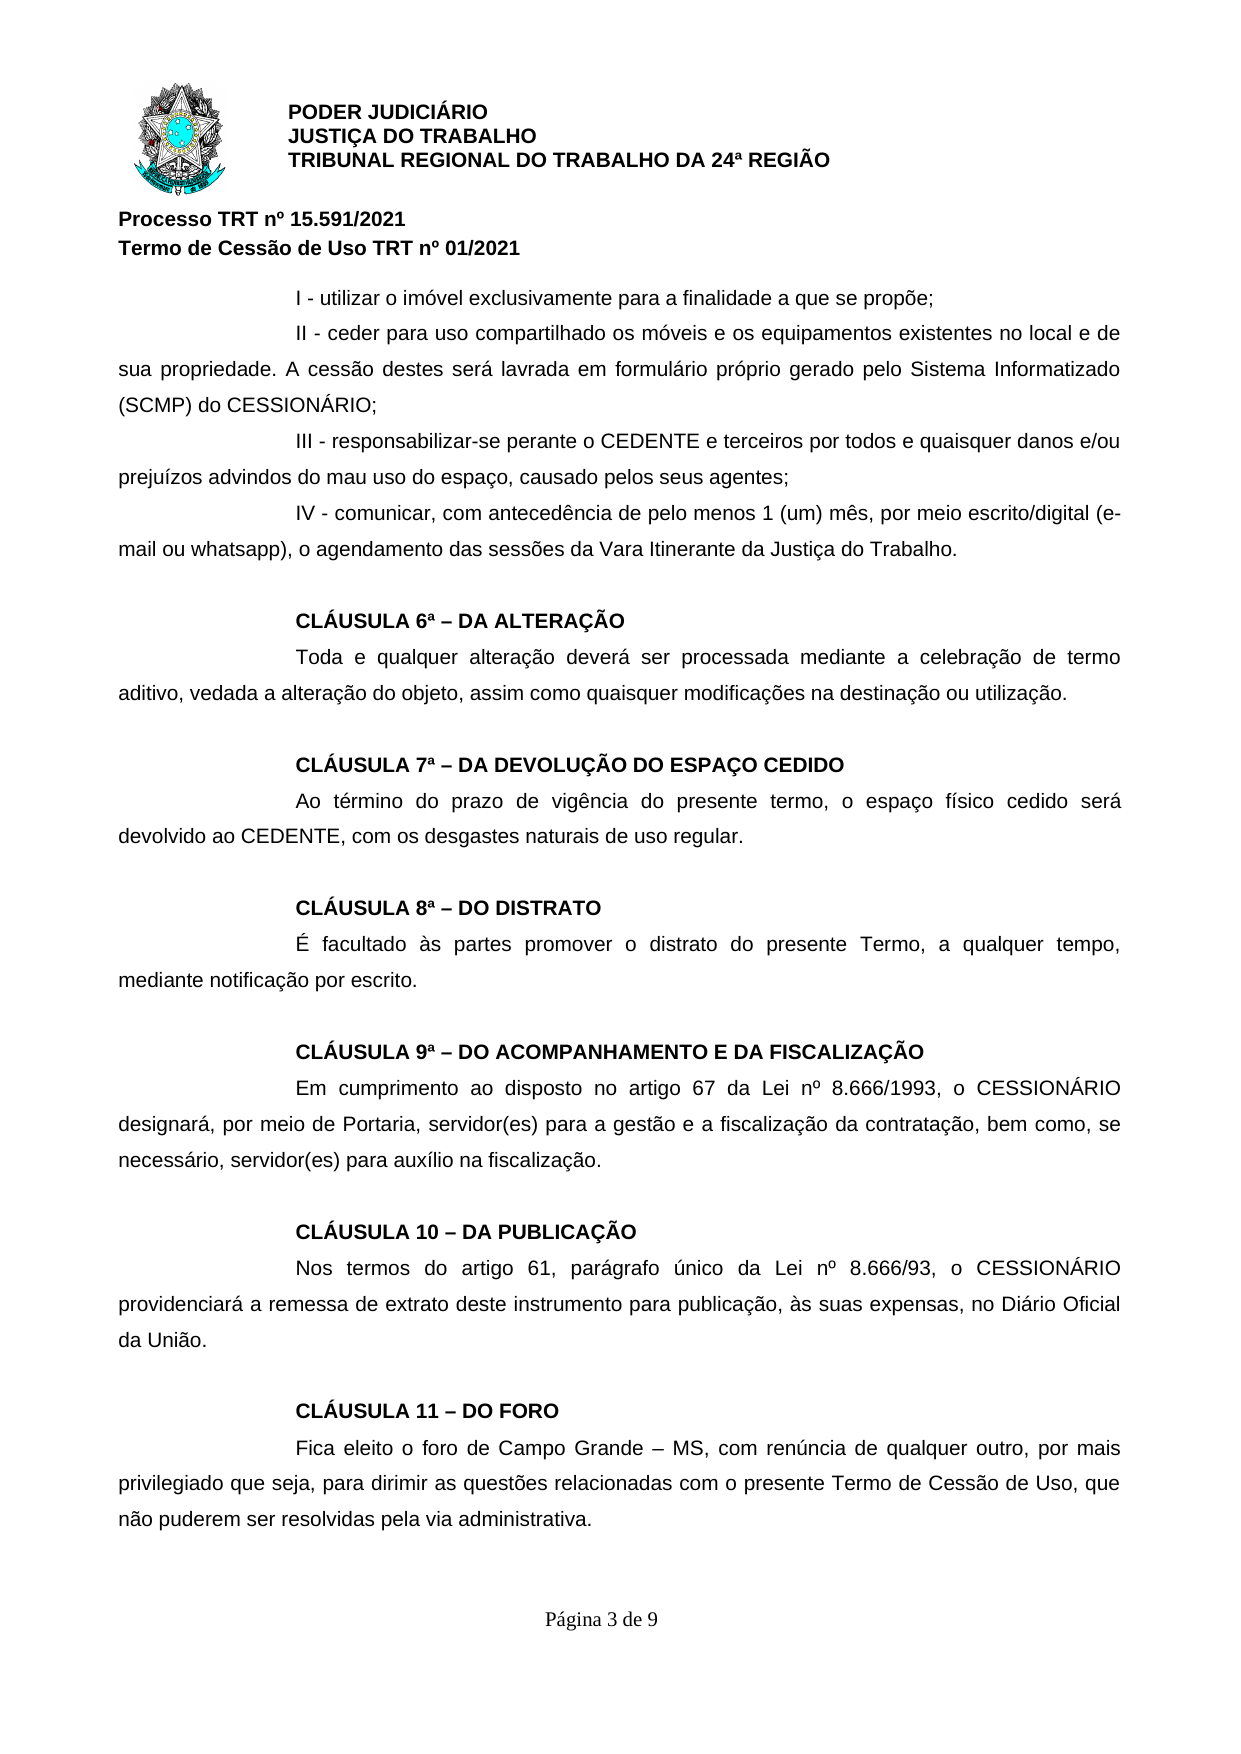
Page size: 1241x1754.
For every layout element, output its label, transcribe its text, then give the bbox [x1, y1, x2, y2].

text IV - comunicar, com antecedência de pelo menos 1 (um) mês, por meio escrito/digital (e-mail ou whatsapp), o agendamento das sessões da Vara Itinerante da Justiça do Trabalho. [118, 501, 1122, 561]
text Toda e qualquer alteração deverá ser processada mediante a celebração de termo aditivo, vedada a alteração do objeto, assim como quaisquer modificações na destinação ou utilização. [118, 645, 1122, 704]
text Fica eleito o foro de Campo Grande – MS, com renúncia de qualquer outro, por mais privilegiado que seja, para dirimir as questões relacionadas com o presente Termo de Cessão de Uso, que não puderem ser resolvidas pela via administrativa. [118, 1435, 1122, 1531]
text CLÁUSULA 11 – DO FORO [118, 1399, 1122, 1423]
text I - utilizar o imóvel exclusivamente para a finalidade a que se propõe; [118, 285, 1122, 309]
text Ao término do prazo de vigência do presente termo, o espaço físico cedido será devolvido ao CEDENTE, com os desgastes naturais de uso regular. [118, 788, 1122, 848]
picture [133, 82, 227, 196]
text CLÁUSULA 9ª – DO ACOMPANHAMENTO E DA FISCALIZAÇÃO [118, 1040, 1122, 1064]
text É facultado às partes promover o distrato do presente Termo, a qualquer tempo, mediante notificação por escrito. [118, 932, 1122, 992]
text Nos termos do artigo 61, parágrafo único da Lei nº 8.666/93, o CESSIONÁRIO providenciará a remessa de extrato deste instrumento para publicação, às suas expensas, no Diário Oficial da União. [118, 1256, 1122, 1351]
text Em cumprimento ao disposto no artigo 67 da Lei nº 8.666/1993, o CESSIONÁRIO designará, por meio de Portaria, servidor(es) para a gestão e a fiscalização da contratação, bem como, se necessário, servidor(es) para auxílio na fiscalização. [118, 1076, 1122, 1172]
text III - responsabilizar-se perante o CEDENTE e terceiros por todos e quaisquer danos e/ou prejuízos advindos do mau uso do espaço, causado pelos seus agentes; [118, 429, 1122, 489]
text CLÁUSULA 8ª – DO DISTRATO [118, 896, 1122, 920]
text CLÁUSULA 10 – DA PUBLICAÇÃO [118, 1220, 1122, 1244]
text CLÁUSULA 6ª – DA ALTERAÇÃO [118, 609, 1122, 633]
text II - ceder para uso compartilhado os móveis e os equipamentos existentes no local e de sua propriedade. A cessão destes será lavrada em formulário próprio gerado pelo Sistema Informatizado (SCMP) do CESSIONÁRIO; [118, 321, 1122, 417]
text CLÁUSULA 7ª – DA DEVOLUÇÃO DO ESPAÇO CEDIDO [118, 752, 1122, 776]
